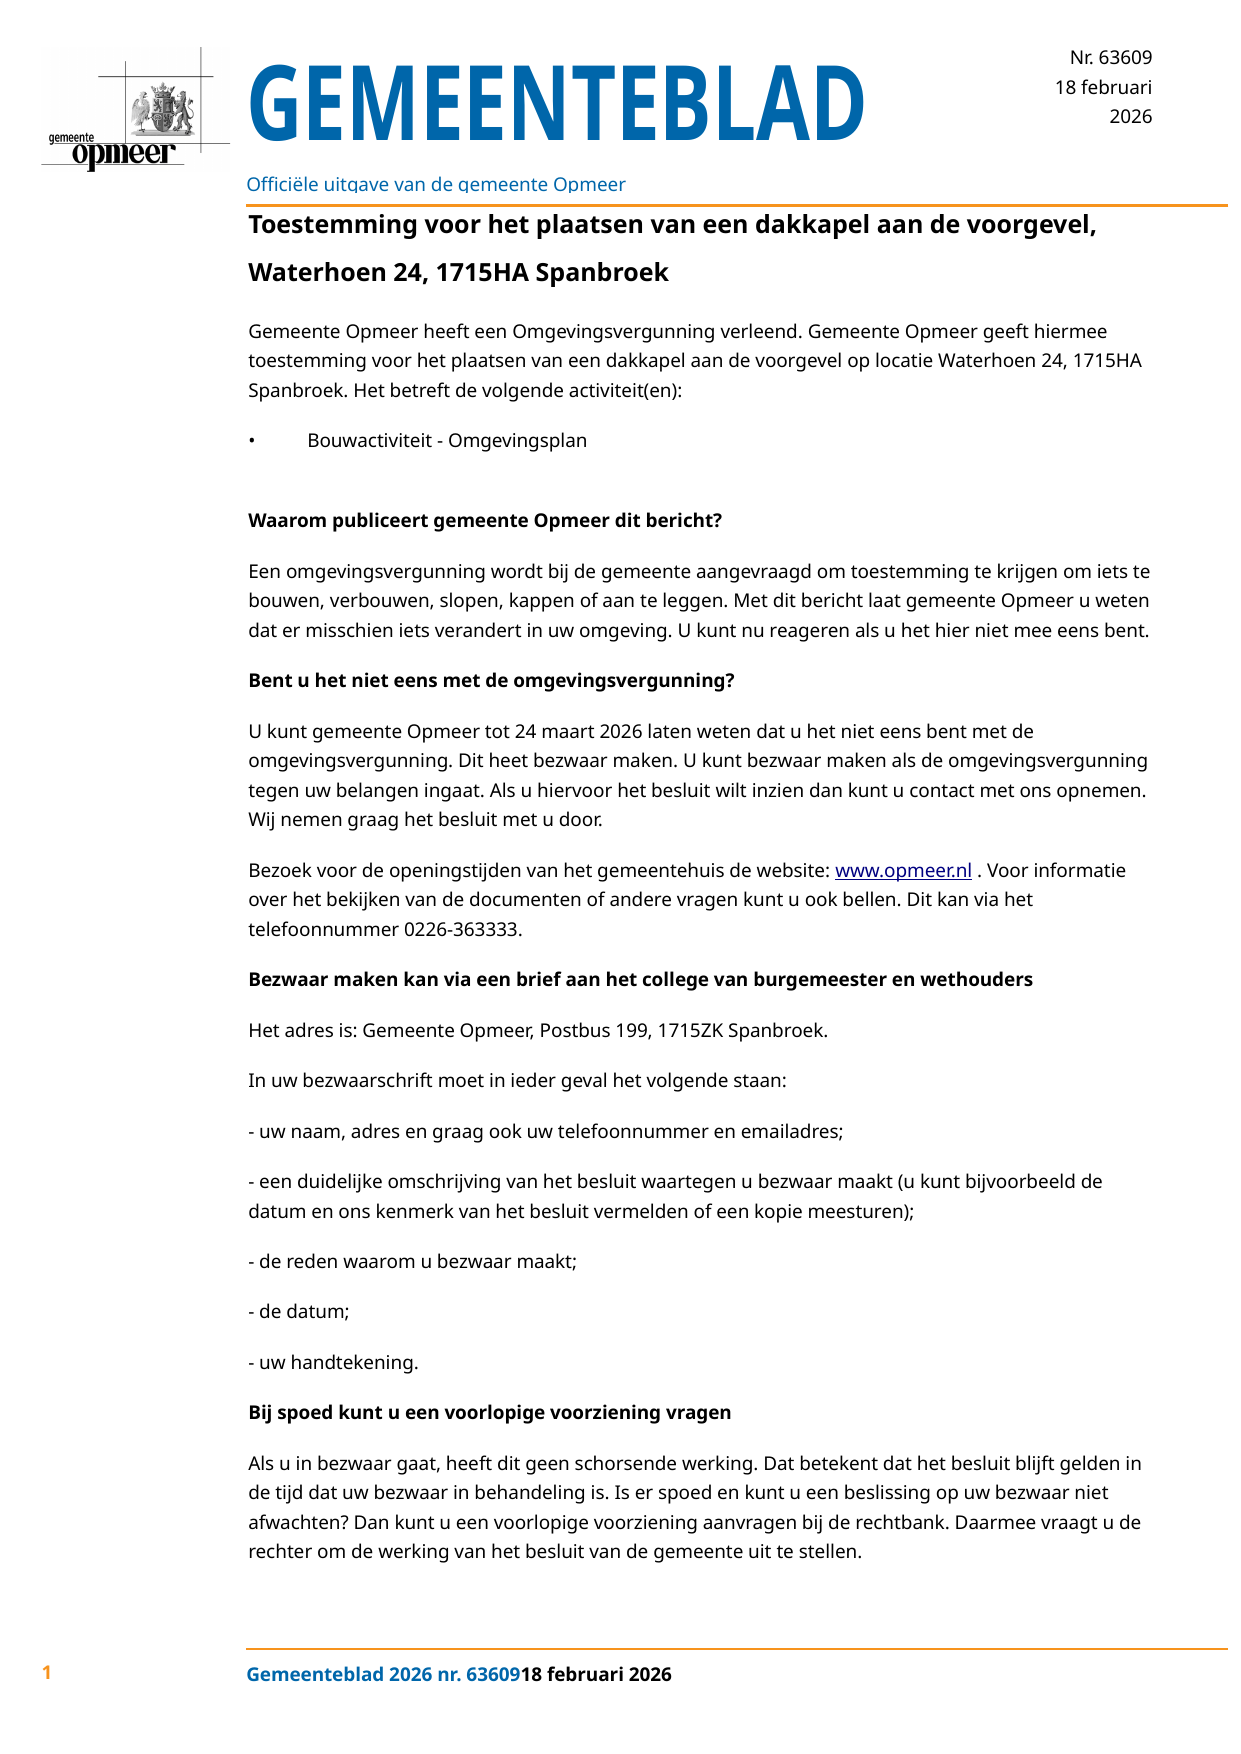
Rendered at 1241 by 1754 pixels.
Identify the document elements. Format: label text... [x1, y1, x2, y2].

text Als u in bezwaar gaat, heeft dit geen schorsende werking. Dat betekent dat het besluit blijft gelden in de tijd dat uw bezwaar in behandeling is. Is er spoed en kunt u een beslissing op uw bezwaar niet afwachten? Dan kunt u een voorlopige voorziening aanvragen bij de rechtbank. Daarmee vraagt u de rechter om de werking van het besluit van de gemeente uit te stellen. [248, 1450, 1152, 1564]
text In uw bezwaarschrift moet in ieder geval het volgende staan: [248, 1067, 1152, 1093]
text Bij spoed kunt u een voorlopige voorziening vragen [248, 1399, 1152, 1425]
text - de datum; [248, 1299, 1152, 1324]
picture [41, 47, 231, 172]
text Een omgevingsvergunning wordt bij de gemeente aangevraagd om toestemming te krijgen om iets te bouwen, verbouwen, slopen, kappen of aan te leggen. Met dit bericht laat gemeente Opmeer u weten dat er misschien iets verandert in uw omgeving. U kunt nu reageren als u het hier niet mee eens bent. [248, 558, 1152, 643]
text - een duidelijke omschrijving van het besluit waartegen u bezwaar maakt (u kunt bijvoorbeeld de datum en ons kenmerk van het besluit vermelden of een kopie meesturen); [248, 1168, 1152, 1224]
text U kunt gemeente Opmeer tot 24 maart 2026 laten weten dat u het niet eens bent met de omgevingsvergunning. Dit heet bezwaar maken. U kunt bezwaar maken als de omgevingsvergunning tegen uw belangen ingaat. Als u hiervoor het besluit wilt inzien dan kunt u contact met ons opnemen. Wij nemen graag het besluit met u door. [248, 718, 1152, 832]
text Waarom publiceert gemeente Opmeer dit bericht? [248, 507, 1152, 533]
text - uw naam, adres en graag ook uw telefoonnummer en emailadres; [248, 1118, 1152, 1144]
list Bouwactiviteit - Omgevingsplan [248, 427, 1152, 453]
text - de reden waarom u bezwaar maakt; [248, 1248, 1152, 1274]
text Gemeente Opmeer heeft een Omgevingsvergunning verleend. Gemeente Opmeer geeft hiermee toestemming voor het plaatsen van een dakkapel aan de voorgevel op locatie Waterhoen 24, 1715HA Spanbroek. Het betreft de volgende activiteit(en): [248, 318, 1152, 403]
text - uw handtekening. [248, 1349, 1152, 1375]
text Toestemming voor het plaatsen van een dakkapel aan de voorgevel, Waterhoen 24, 1715HA Spanbroek [248, 207, 1152, 288]
text Het adres is: Gemeente Opmeer, Postbus 199, 1715ZK Spanbroek. [248, 1017, 1152, 1043]
text Bent u het niet eens met de omgevingsvergunning? [248, 667, 1152, 693]
text Bezwaar maken kan via een brief aan het college van burgemeester en wethouders [248, 967, 1152, 992]
text Bezoek voor de openingstijden van het gemeentehuis de website: www.opmeer.nl . Voor informatie over het bekijken van de documenten of andere vragen kunt u ook bellen. Dit kan via het telefoonnummer 0226-363333. [248, 857, 1152, 942]
